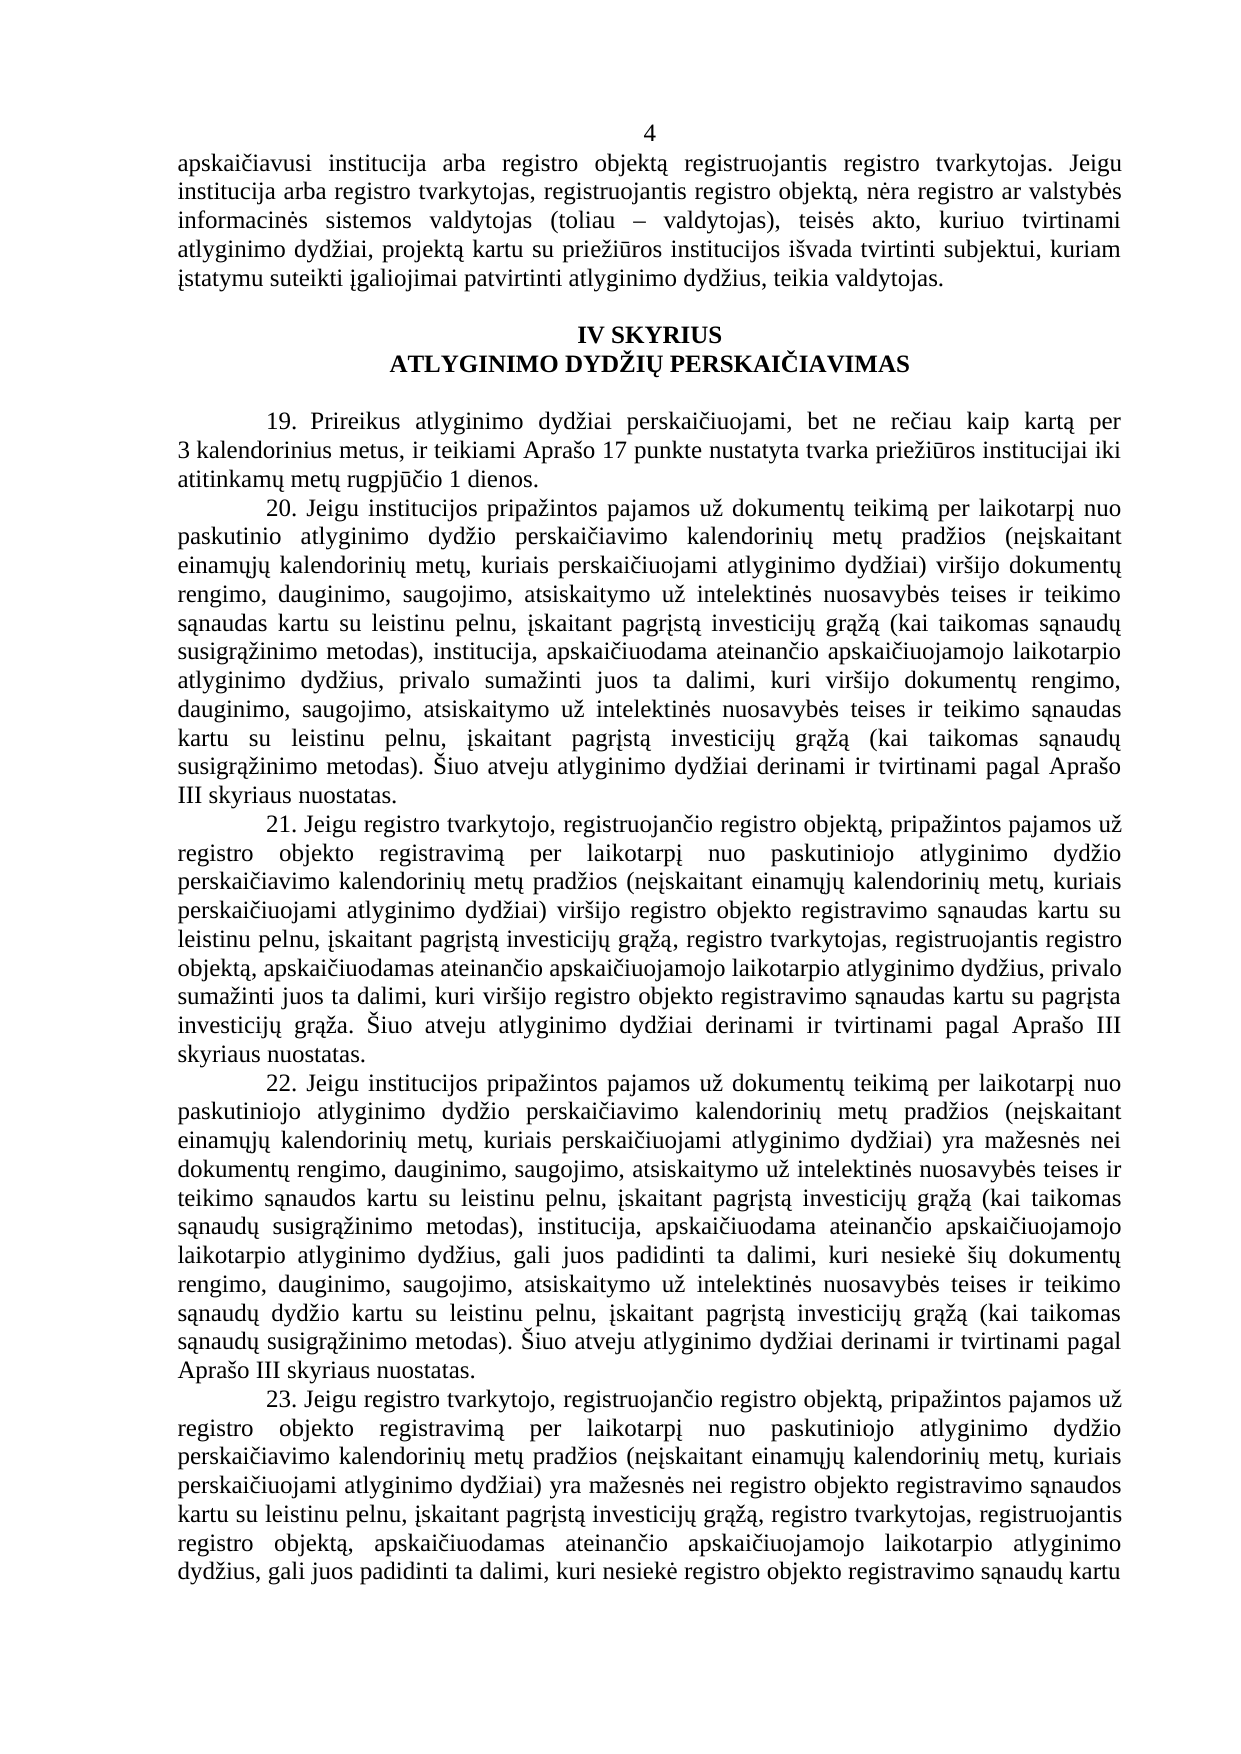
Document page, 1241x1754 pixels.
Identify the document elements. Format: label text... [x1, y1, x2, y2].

text 19. Prireikus atlyginimo dydžiai perskaičiuojami, bet ne rečiau kaip kartą per 3 kalendorinius metus, ir teikiami Aprašo 17 punkte nustatyta tvarka priežiūros institucijai iki atitinkamų metų rugpjūčio 1 dienos. [177, 406, 1122, 493]
text 23. Jeigu registro tvarkytojo, registruojančio registro objektą, pripažintos pajamos už registro objekto registravimą per laikotarpį nuo paskutiniojo atlyginimo dydžio perskaičiavimo kalendorinių metų pradžios (neįskaitant einamųjų kalendorinių metų, kuriais perskaičiuojami atlyginimo dydžiai) yra mažesnės nei registro objekto registravimo sąnaudos kartu su leistinu pelnu, įskaitant pagrįstą investicijų grąžą, registro tvarkytojas, registruojantis registro objektą, apskaičiuodamas ateinančio apskaičiuojamojo laikotarpio atlyginimo dydžius, gali juos padidinti ta dalimi, kuri nesiekė registro objekto registravimo sąnaudų kartu [177, 1384, 1122, 1585]
text 20. Jeigu institucijos pripažintos pajamos už dokumentų teikimą per laikotarpį nuo paskutinio atlyginimo dydžio perskaičiavimo kalendorinių metų pradžios (neįskaitant einamųjų kalendorinių metų, kuriais perskaičiuojami atlyginimo dydžiai) viršijo dokumentų rengimo, dauginimo, saugojimo, atsiskaitymo už intelektinės nuosavybės teises ir teikimo sąnaudas kartu su leistinu pelnu, įskaitant pagrįstą investicijų grąžą (kai taikomas sąnaudų susigrąžinimo metodas), institucija, apskaičiuodama ateinančio apskaičiuojamojo laikotarpio atlyginimo dydžius, privalo sumažinti juos ta dalimi, kuri viršijo dokumentų rengimo, dauginimo, saugojimo, atsiskaitymo už intelektinės nuosavybės teises ir teikimo sąnaudas kartu su leistinu pelnu, įskaitant pagrįstą investicijų grąžą (kai taikomas sąnaudų susigrąžinimo metodas). Šiuo atveju atlyginimo dydžiai derinami ir tvirtinami pagal Aprašo III skyriaus nuostatas. [177, 493, 1122, 809]
text IV SKYRIUS [177, 320, 1122, 349]
text 21. Jeigu registro tvarkytojo, registruojančio registro objektą, pripažintos pajamos už registro objekto registravimą per laikotarpį nuo paskutiniojo atlyginimo dydžio perskaičiavimo kalendorinių metų pradžios (neįskaitant einamųjų kalendorinių metų, kuriais perskaičiuojami atlyginimo dydžiai) viršijo registro objekto registravimo sąnaudas kartu su leistinu pelnu, įskaitant pagrįstą investicijų grąžą, registro tvarkytojas, registruojantis registro objektą, apskaičiuodamas ateinančio apskaičiuojamojo laikotarpio atlyginimo dydžius, privalo sumažinti juos ta dalimi, kuri viršijo registro objekto registravimo sąnaudas kartu su pagrįsta investicijų grąža. Šiuo atveju atlyginimo dydžiai derinami ir tvirtinami pagal Aprašo III skyriaus nuostatas. [177, 809, 1122, 1068]
text ATLYGINIMO DYDŽIŲ PERSKAIČIAVIMAS [177, 349, 1122, 378]
text apskaičiavusi institucija arba registro objektą registruojantis registro tvarkytojas. Jeigu institucija arba registro tvarkytojas, registruojantis registro objektą, nėra registro ar valstybės informacinės sistemos valdytojas (toliau – valdytojas), teisės akto, kuriuo tvirtinami atlyginimo dydžiai, projektą kartu su priežiūros institucijos išvada tvirtinti subjektui, kuriam įstatymu suteikti įgaliojimai patvirtinti atlyginimo dydžius, teikia valdytojas. [177, 148, 1122, 291]
text 22. Jeigu institucijos pripažintos pajamos už dokumentų teikimą per laikotarpį nuo paskutiniojo atlyginimo dydžio perskaičiavimo kalendorinių metų pradžios (neįskaitant einamųjų kalendorinių metų, kuriais perskaičiuojami atlyginimo dydžiai) yra mažesnės nei dokumentų rengimo, dauginimo, saugojimo, atsiskaitymo už intelektinės nuosavybės teises ir teikimo sąnaudos kartu su leistinu pelnu, įskaitant pagrįstą investicijų grąžą (kai taikomas sąnaudų susigrąžinimo metodas), institucija, apskaičiuodama ateinančio apskaičiuojamojo laikotarpio atlyginimo dydžius, gali juos padidinti ta dalimi, kuri nesiekė šių dokumentų rengimo, dauginimo, saugojimo, atsiskaitymo už intelektinės nuosavybės teises ir teikimo sąnaudų dydžio kartu su leistinu pelnu, įskaitant pagrįstą investicijų grąžą (kai taikomas sąnaudų susigrąžinimo metodas). Šiuo atveju atlyginimo dydžiai derinami ir tvirtinami pagal Aprašo III skyriaus nuostatas. [177, 1068, 1122, 1384]
